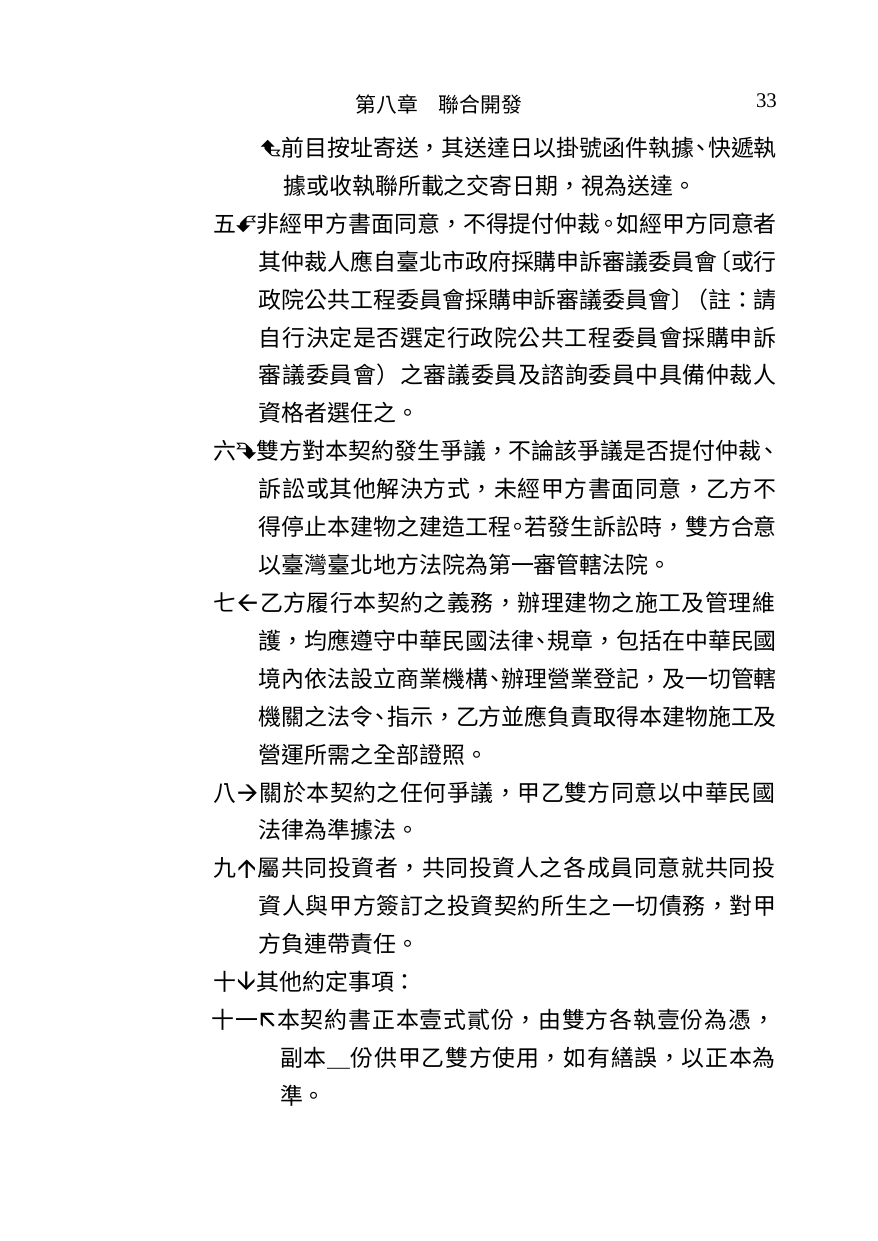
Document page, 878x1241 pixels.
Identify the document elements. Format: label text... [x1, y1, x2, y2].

text 十一本契約書正本壹式貳份，由雙方各執壹份為憑，副本＿份供甲乙雙方使用，如有繕誤，以正本為準。 [211, 999, 777, 1113]
text 六雙方對本契約發生爭議，不論該爭議是否提付仲裁、訴訟或其他解決方式，未經甲方書面同意，乙方不得停止本建物之建造工程。若發生訴訟時，雙方合意以臺灣臺北地方法院為第一審管轄法院。 [213, 431, 777, 582]
text 前目按址寄送，其送達日以掛號函件執據、快遞執據或收執聯所載之交寄日期，視為送達。 [260, 127, 777, 203]
text 十其他約定事項： [213, 962, 777, 999]
text 九屬共同投資者，共同投資人之各成員同意就共同投資人與甲方簽訂之投資契約所生之一切債務，對甲方負連帶責任。 [213, 848, 777, 962]
text 八關於本契約之任何爭議，甲乙雙方同意以中華民國法律為準據法。 [213, 772, 777, 848]
text 七乙方履行本契約之義務，辦理建物之施工及管理維護，均應遵守中華民國法律、規章，包括在中華民國境內依法設立商業機構、辦理營業登記，及一切管轄機關之法令、指示，乙方並應負責取得本建物施工及營運所需之全部證照。 [213, 582, 777, 772]
text 五非經甲方書面同意，不得提付仲裁。如經甲方同意者，其仲裁人應自臺北市政府採購申訴審議委員會〔或行政院公共工程委員會採購申訴審議委員會〕（註：請自行決定是否選定行政院公共工程委員會採購申訴審議委員會）之審議委員及諮詢委員中具備仲裁人資格者選任之。 [213, 203, 777, 431]
